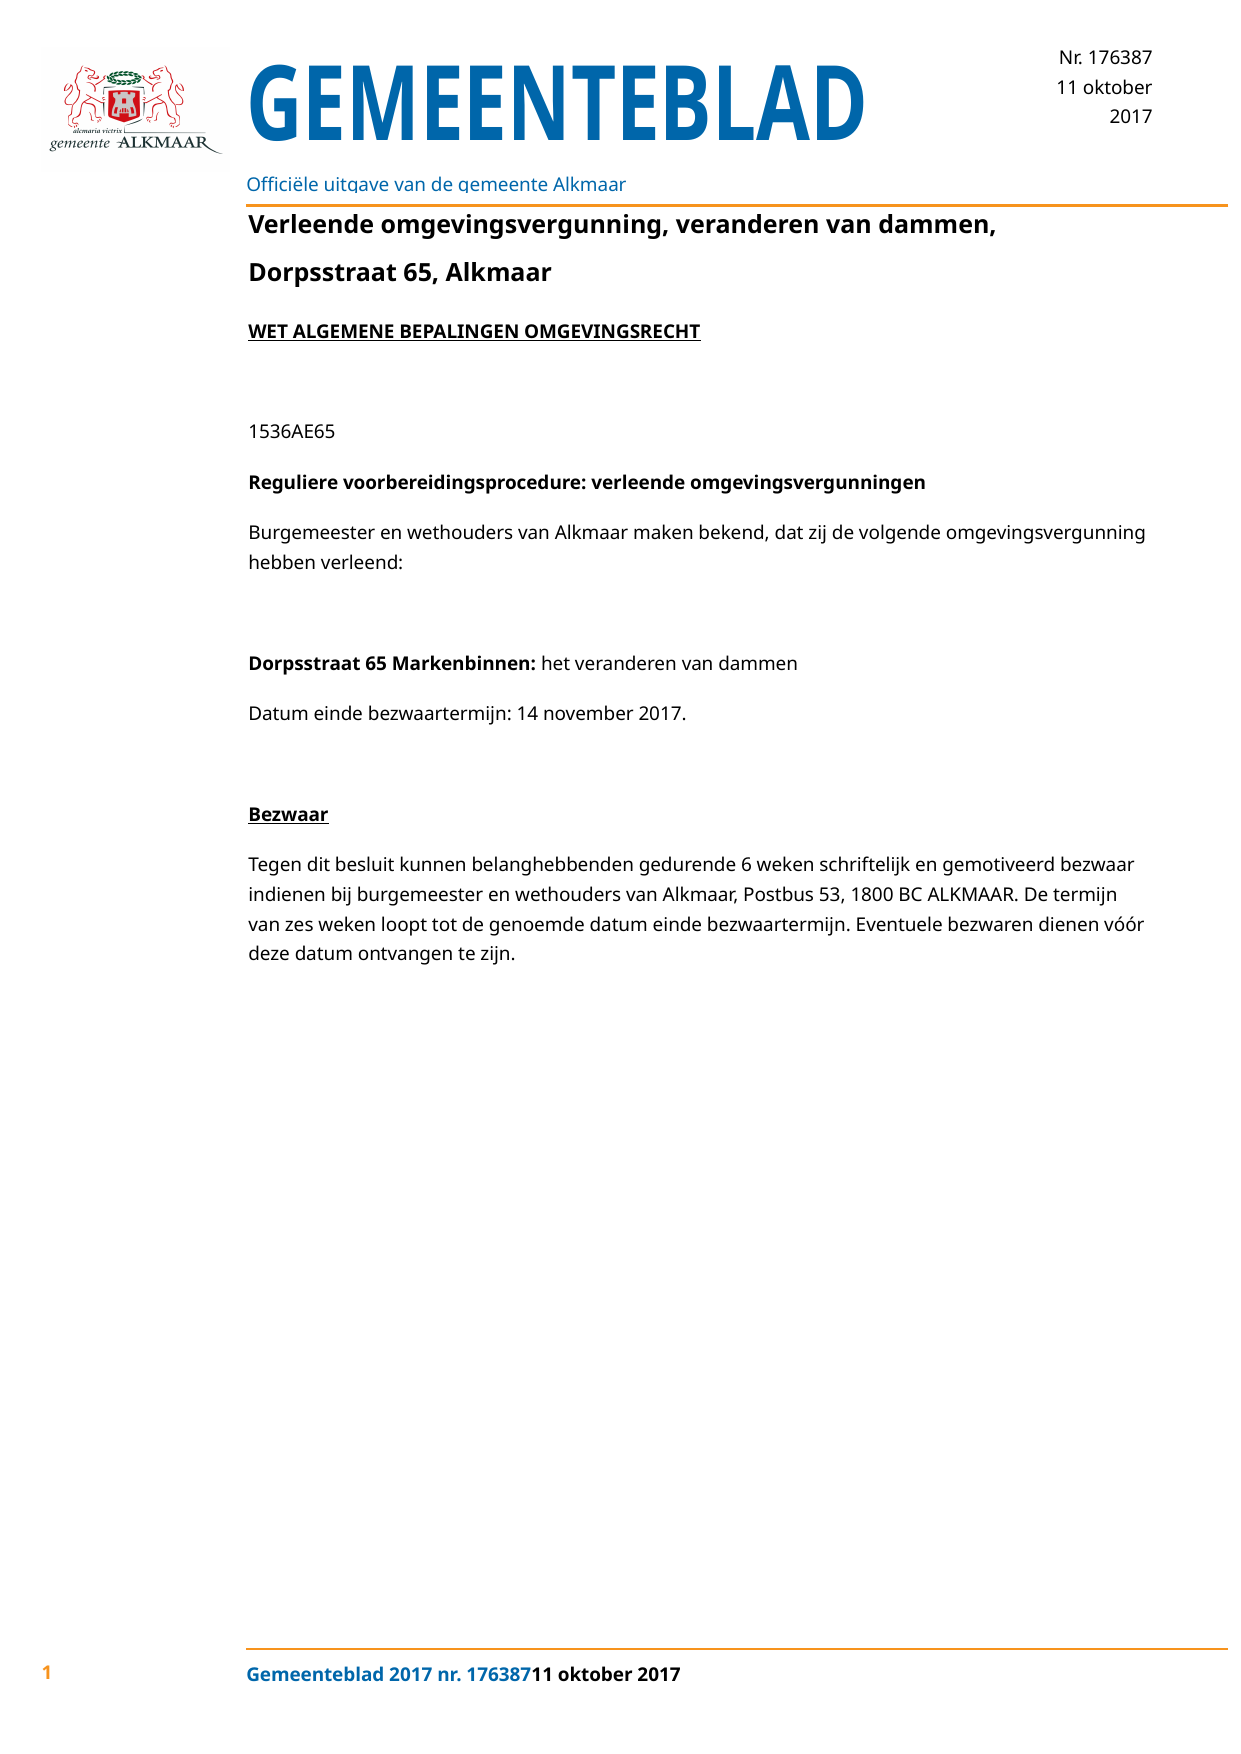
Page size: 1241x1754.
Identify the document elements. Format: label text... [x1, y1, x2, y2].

text Reguliere voorbereidingsprocedure: verleende omgevingsvergunningen [248, 469, 1152, 495]
text Datum einde bezwaartermijn: 14 november 2017. [248, 700, 1152, 726]
text Tegen dit besluit kunnen belanghebbenden gedurende 6 weken schriftelijk en gemotiveerd bezwaar indienen bij burgemeester en wethouders van Alkmaar, Postbus 53, 1800 BC ALKMAAR. De termijn van zes weken loopt tot de genoemde datum einde bezwaartermijn. Eventuele bezwaren dienen vóór deze datum ontvangen te zijn. [248, 852, 1152, 966]
text Bezwaar [248, 801, 1152, 827]
text WET ALGEMENE BEPALINGEN OMGEVINGSRECHT [248, 318, 1152, 344]
picture [41, 47, 231, 172]
text Burgemeester en wethouders van Alkmaar maken bekend, dat zij de volgende omgevingsvergunning hebben verleend: [248, 519, 1152, 575]
text Verleende omgevingsvergunning, veranderen van dammen, Dorpsstraat 65, Alkmaar [248, 207, 1152, 288]
text Dorpsstraat 65 Markenbinnen: het veranderen van dammen [248, 650, 1152, 676]
text 1536AE65 [248, 419, 1152, 444]
